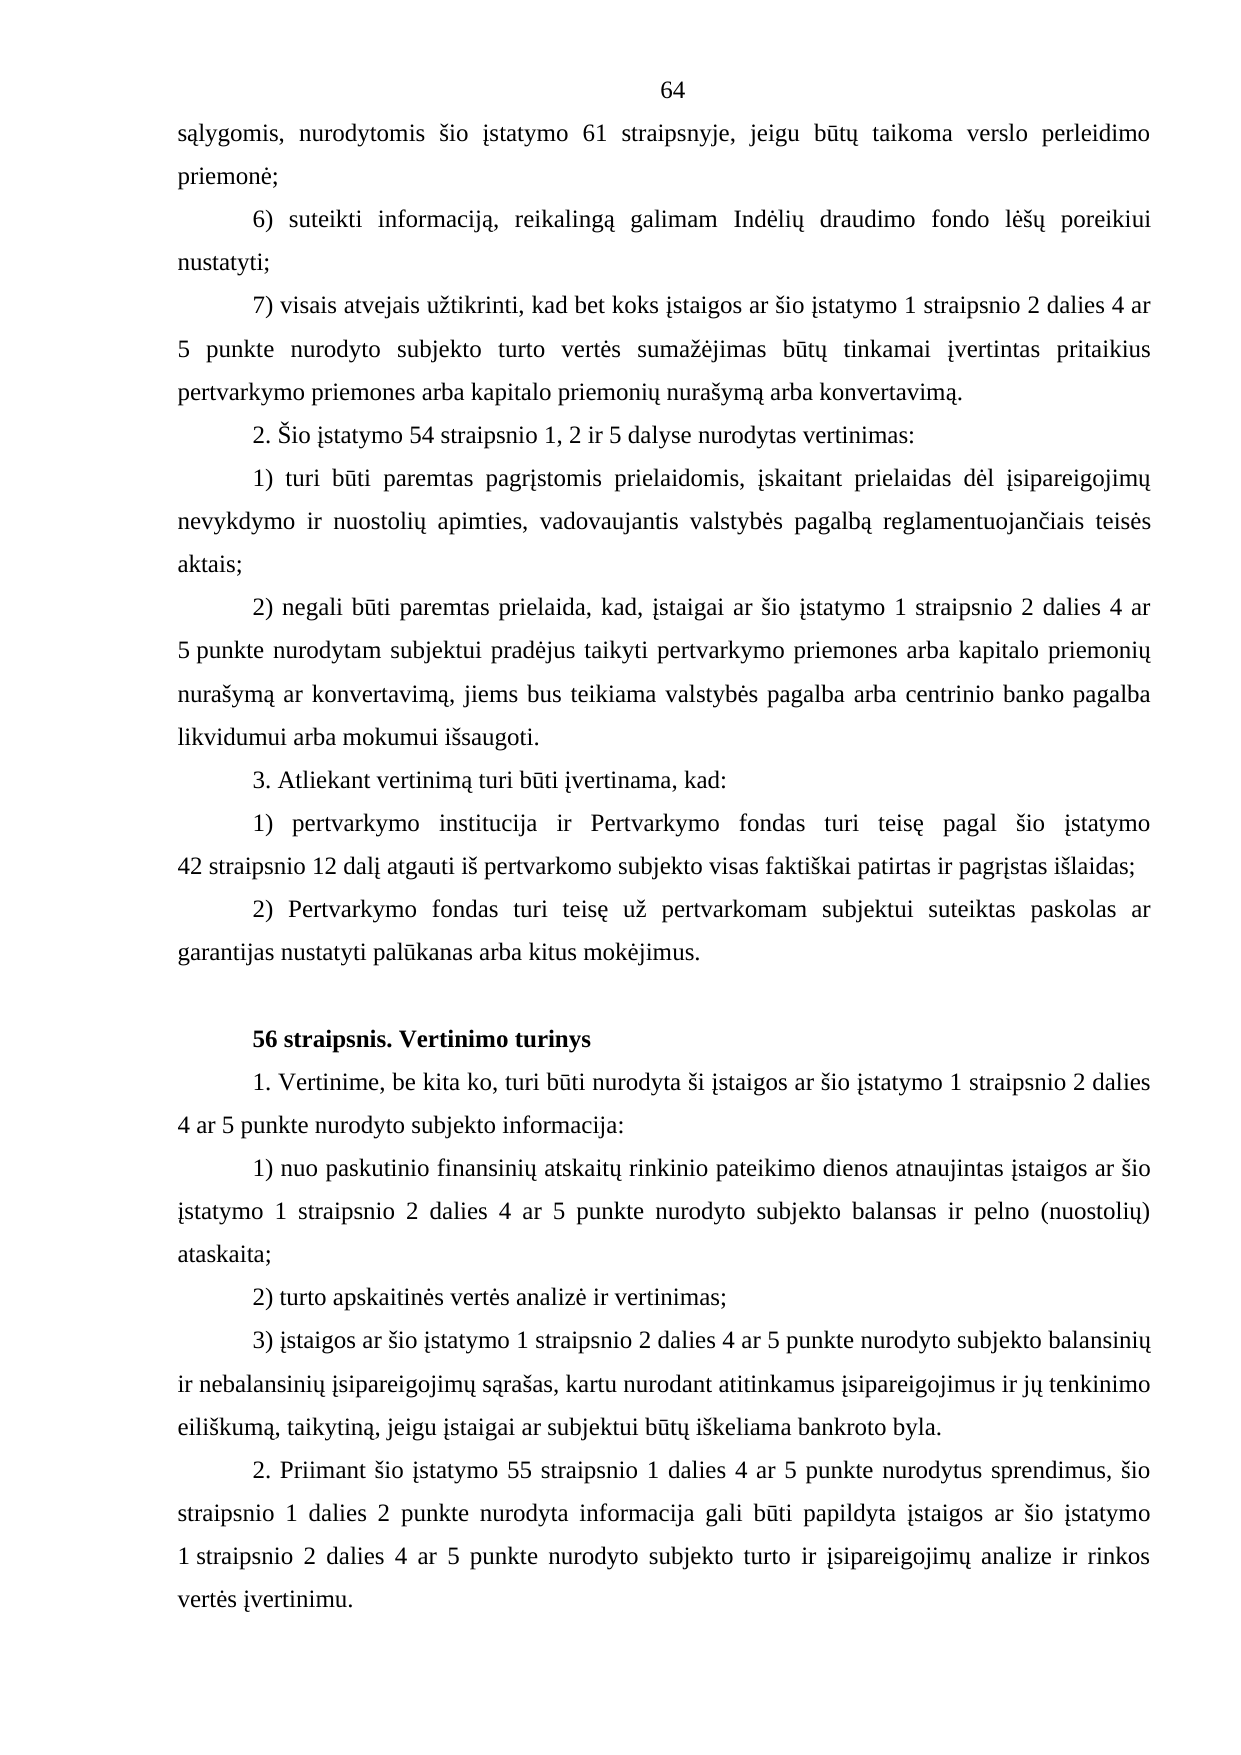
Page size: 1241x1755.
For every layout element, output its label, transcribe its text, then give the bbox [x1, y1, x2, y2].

text 3. Atliekant vertinimą turi būti įvertinama, kad: [177, 765, 1152, 794]
text 2. Šio įstatymo 54 straipsnio 1, 2 ir 5 dalyse nurodytas vertinimas: [177, 420, 1152, 449]
text 1. Vertinime, be kita ko, turi būti nurodyta ši įstaigos ar šio įstatymo 1 straipsnio 2 dalies 4 ar 5 punkte nurodyto subjekto informacija: [177, 1067, 1152, 1139]
text 2) turto apskaitinės vertės analizė ir vertinimas; [177, 1282, 1152, 1311]
text 1) pertvarkymo institucija ir Pertvarkymo fondas turi teisę pagal šio įstatymo 42 straipsnio 12 dalį atgauti iš pertvarkomo subjekto visas faktiškai patirtas ir pagrįstas išlaidas; [177, 808, 1152, 880]
text 1) nuo paskutinio finansinių atskaitų rinkinio pateikimo dienos atnaujintas įstaigos ar šio įstatymo 1 straipsnio 2 dalies 4 ar 5 punkte nurodyto subjekto balansas ir pelno (nuostolių) ataskaita; [177, 1153, 1152, 1268]
text 7) visais atvejais užtikrinti, kad bet koks įstaigos ar šio įstatymo 1 straipsnio 2 dalies 4 ar 5 punkte nurodyto subjekto turto vertės sumažėjimas būtų tinkamai įvertintas pritaikius pertvarkymo priemones arba kapitalo priemonių nurašymą arba konvertavimą. [177, 291, 1152, 406]
text 3) įstaigos ar šio įstatymo 1 straipsnio 2 dalies 4 ar 5 punkte nurodyto subjekto balansinių ir nebalansinių įsipareigojimų sąrašas, kartu nurodant atitinkamus įsipareigojimus ir jų tenkinimo eiliškumą, taikytiną, jeigu įstaigai ar subjektui būtų iškeliama bankroto byla. [177, 1326, 1152, 1441]
text 2) negali būti paremtas prielaida, kad, įstaigai ar šio įstatymo 1 straipsnio 2 dalies 4 ar 5 punkte nurodytam subjektui pradėjus taikyti pertvarkymo priemones arba kapitalo priemonių nurašymą ar konvertavimą, jiems bus teikiama valstybės pagalba arba centrinio banko pagalba likvidumui arba mokumui išsaugoti. [177, 592, 1152, 751]
text 2. Priimant šio įstatymo 55 straipsnio 1 dalies 4 ar 5 punkte nurodytus sprendimus, šio straipsnio 1 dalies 2 punkte nurodyta informacija gali būti papildyta įstaigos ar šio įstatymo 1 straipsnio 2 dalies 4 ar 5 punkte nurodyto subjekto turto ir įsipareigojimų analize ir rinkos vertės įvertinimu. [177, 1455, 1152, 1613]
text 56 straipsnis. Vertinimo turinys [177, 1024, 1152, 1052]
text sąlygomis, nurodytomis šio įstatymo 61 straipsnyje, jeigu būtų taikoma verslo perleidimo priemonė; [177, 118, 1152, 190]
text 1) turi būti paremtas pagrįstomis prielaidomis, įskaitant prielaidas dėl įsipareigojimų nevykdymo ir nuostolių apimties, vadovaujantis valstybės pagalbą reglamentuojančiais teisės aktais; [177, 463, 1152, 578]
text 2) Pertvarkymo fondas turi teisę už pertvarkomam subjektui suteiktas paskolas ar garantijas nustatyti palūkanas arba kitus mokėjimus. [177, 894, 1152, 966]
text 6) suteikti informaciją, reikalingą galimam Indėlių draudimo fondo lėšų poreikiui nustatyti; [177, 204, 1152, 276]
